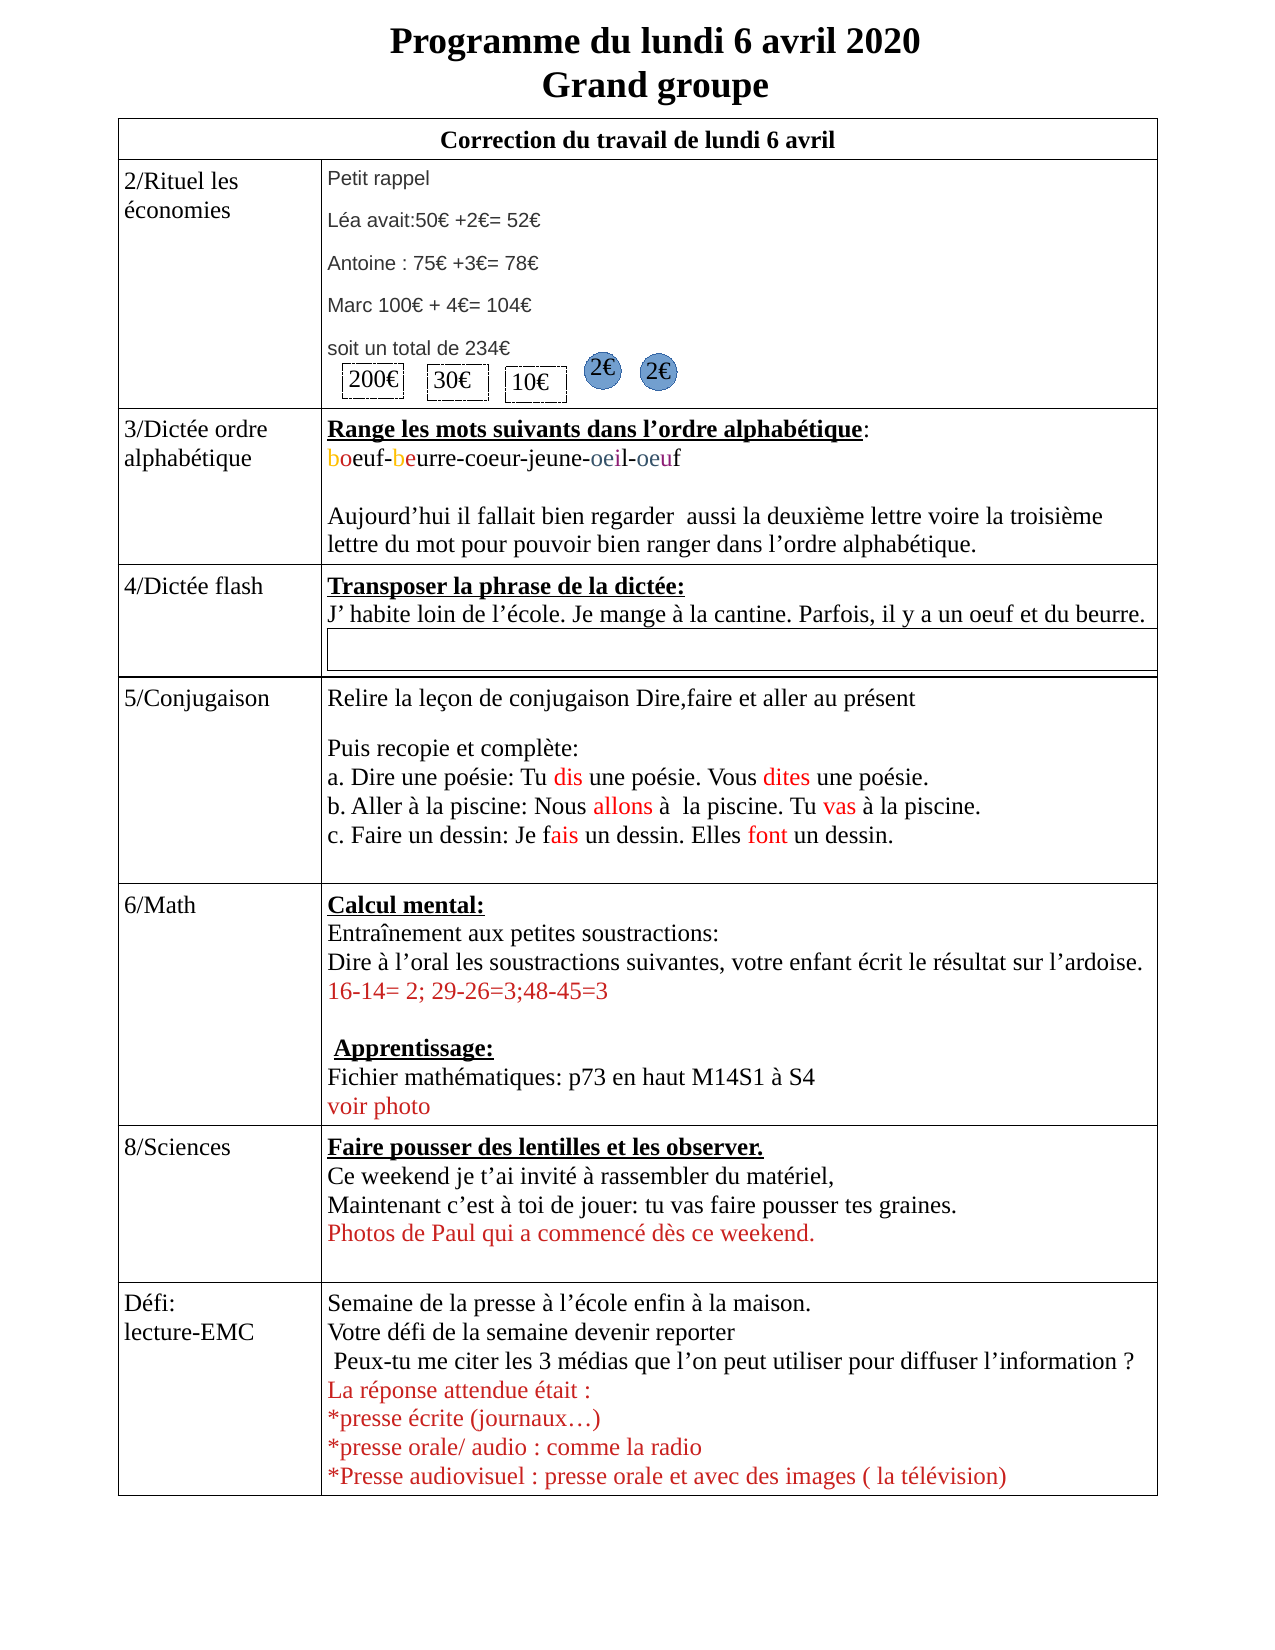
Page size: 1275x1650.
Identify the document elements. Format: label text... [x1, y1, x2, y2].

table_cell 5/Conjugaison [119, 678, 321, 883]
table_header Correction du travail de lundi 6 avril [119, 119, 1157, 159]
table_cell 8/Sciences [119, 1126, 321, 1282]
table_cell 6/Math [119, 884, 321, 1125]
table_cell 2/Rituel les économies [119, 160, 321, 408]
table_cell Faire pousser des lentilles et les observer. Ce weekend je t’ai invité à rassembler du matériel, Maintenant c’est à toi de jouer: tu vas faire pousser tes graines. Photos de Paul qui a commencé dès ce weekend. [322, 1126, 1157, 1282]
table_cell Range les mots suivants dans l’ordre alphabétique: boeuf-beurre-coeur-jeune-oeil-oeuf Aujourd’hui il fallait bien regarder aussi la deuxième lettre voire la troisième lettre du mot pour pouvoir bien ranger dans l’ordre alphabétique. [322, 409, 1157, 564]
table_cell Défi: lecture-EMC [119, 1283, 321, 1495]
table_cell Semaine de la presse à l’école enfin à la maison. Votre défi de la semaine devenir reporter Peux-tu me citer les 3 médias que l’on peut utiliser pour diffuser l’information ? La réponse attendue était : *presse écrite (journaux…) *presse orale/ audio : comme la radio *Presse audiovisuel : presse orale et avec des images ( la télévision) [322, 1283, 1157, 1495]
table_cell 3/Dictée ordre alphabétique [119, 409, 321, 564]
table_cell 4/Dictée flash [119, 565, 321, 676]
table_cell Petit rappel Léa avait:50€ +2€= 52€ Antoine : 75€ +3€= 78€ Marc 100€ + 4€= 104€ soit un total de 234€ [322, 160, 1157, 408]
table_cell Calcul mental: Entraînement aux petites soustractions: Dire à l’oral les soustractions suivantes, votre enfant écrit le résultat sur l’ardoise. 16-14= 2; 29-26=3;48-45=3 Apprentissage: Fichier mathématiques: p73 en haut M14S1 à S4 voir photo [322, 884, 1157, 1125]
table_cell Transposer la phrase de la dictée: J’ habite loin de l’école. Je mange à la cantine. Parfois, il y a un oeuf et du beurre. [322, 565, 1157, 676]
table_cell Relire la leçon de conjugaison Dire,faire et aller au présent Puis recopie et complète: a. Dire une poésie: Tu dis une poésie. Vous dites une poésie. b. Aller à la piscine: Nous allons à la piscine. Tu vas à la piscine. c. Faire un dessin: Je fais un dessin. Elles font un dessin. [322, 678, 1157, 883]
table_header [328, 629, 1157, 669]
